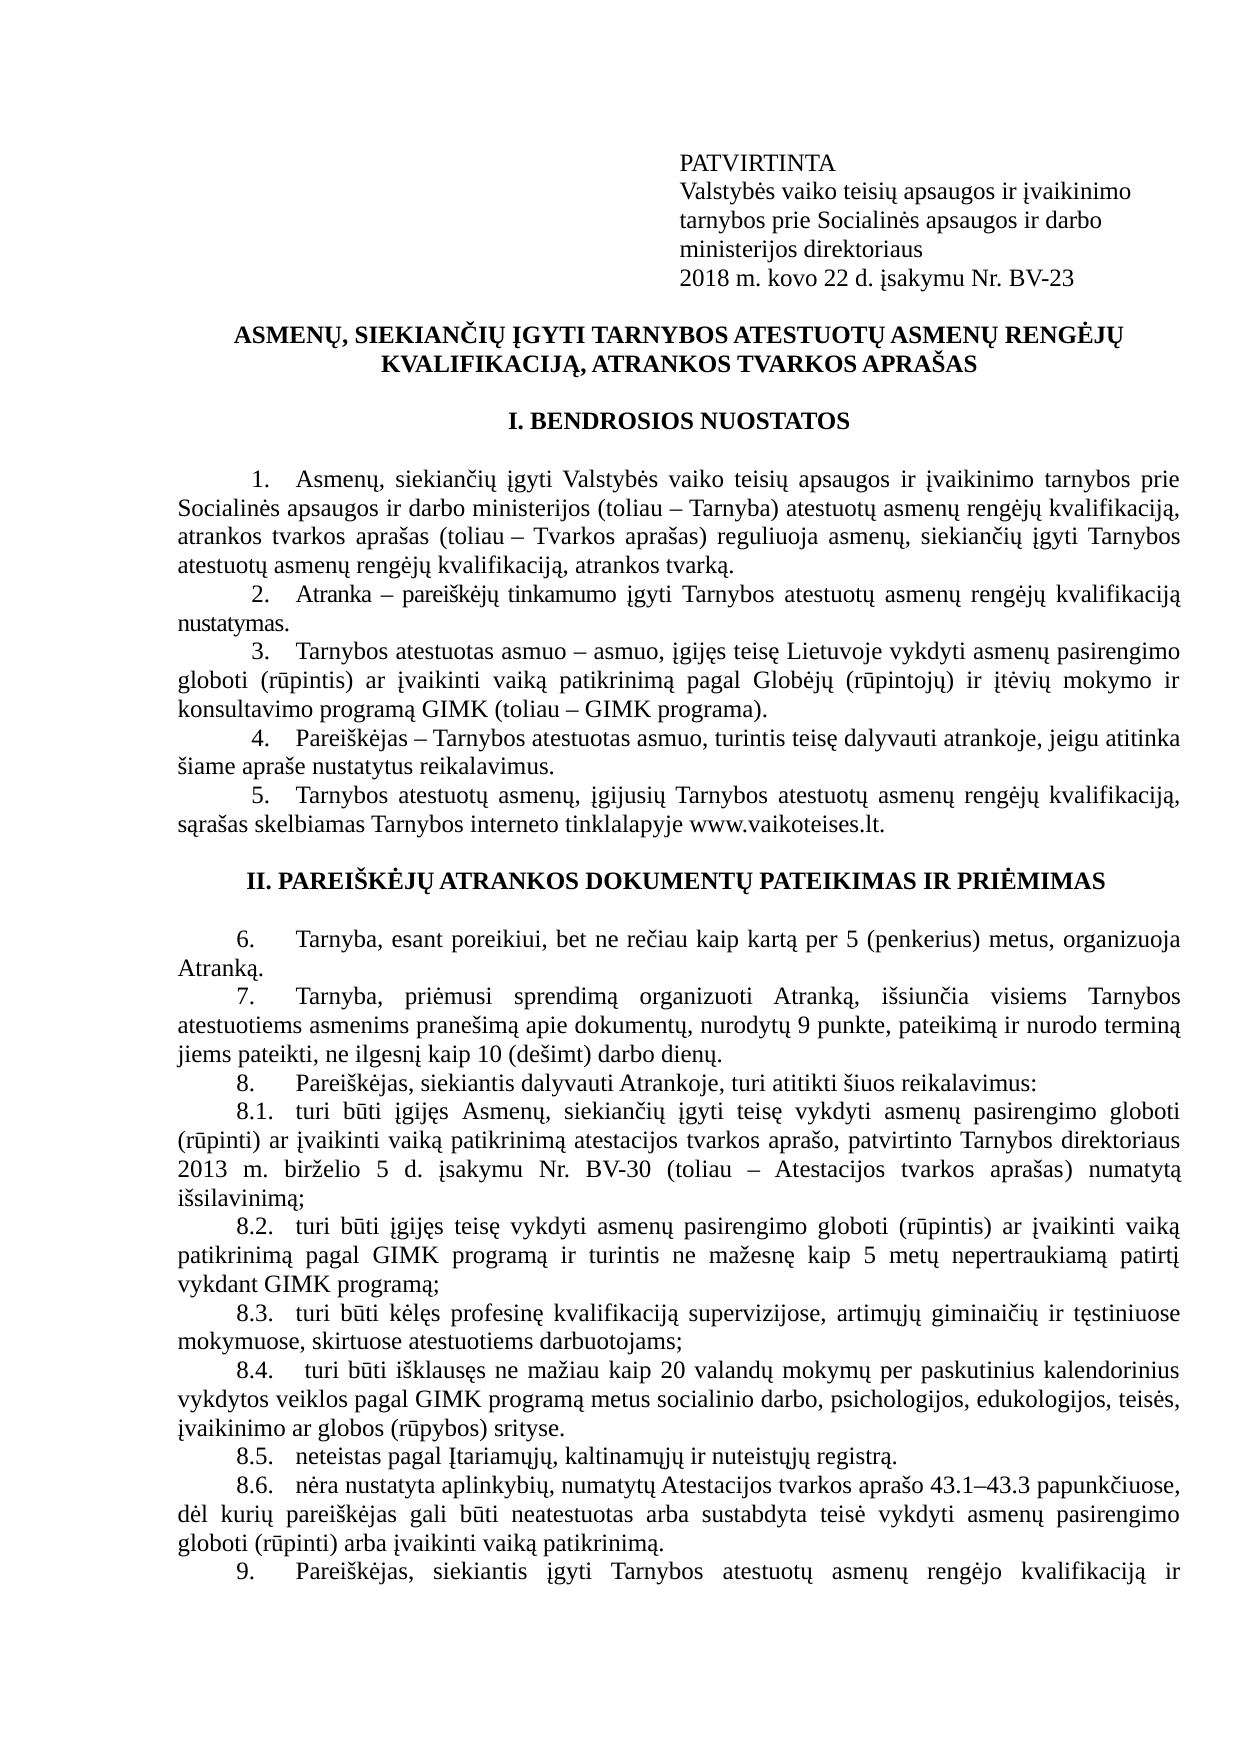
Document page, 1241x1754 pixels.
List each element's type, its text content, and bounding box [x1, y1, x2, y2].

text 8.4. turi būti išklausęs ne mažiau kaip 20 valandų mokymų per paskutinius kalendorinius vykdytos veiklos pagal GIMK programą metus socialinio darbo, psichologijos, edukologijos, teisės, įvaikinimo ar globos (rūpybos) srityse. [177, 1355, 1181, 1441]
text Valstybės vaiko teisių apsaugos ir įvaikinimo [679, 176, 1181, 205]
text 2. Atranka – pareiškėjų tinkamumo įgyti Tarnybos atestuotų asmenų rengėjų kvalifikaciją nustatymas. [177, 579, 1181, 636]
text 6. Tarnyba, esant poreikiui, bet ne rečiau kaip kartą per 5 (penkerius) metus, organizuoja Atranką. [177, 924, 1181, 981]
text ASMENŲ, SIEKIANČIŲ ĮGYTI Tarnybos atestuotų asmenų rengėjų kvalifikaciją, atrankos TVARKOS APRAŠAS [177, 320, 1181, 378]
text 1. Asmenų, siekiančių įgyti Valstybės vaiko teisių apsaugos ir įvaikinimo tarnybos prie Socialinės apsaugos ir darbo ministerijos (toliau – Tarnyba) atestuotų asmenų rengėjų kvalifikaciją, atrankos tvarkos aprašas (toliau – Tvarkos aprašas) reguliuoja asmenų, siekiančių įgyti Tarnybos atestuotų asmenų rengėjų kvalifikaciją, atrankos tvarką. [177, 464, 1181, 579]
text II. pareiškėjų atrankos DOKUMENTų pateikimas ir priėmimas [177, 866, 1181, 895]
text 3. Tarnybos atestuotas asmuo – asmuo, įgijęs teisę Lietuvoje vykdyti asmenų pasirengimo globoti (rūpintis) ar įvaikinti vaiką patikrinimą pagal Globėjų (rūpintojų) ir įtėvių mokymo ir konsultavimo programą GIMK (toliau – GIMK programa). [177, 636, 1181, 723]
text 7. Tarnyba, priėmusi sprendimą organizuoti Atranką, išsiunčia visiems Tarnybos atestuotiems asmenims pranešimą apie dokumentų, nurodytų 9 punkte, pateikimą ir nurodo terminą jiems pateikti, ne ilgesnį kaip 10 (dešimt) darbo dienų. [177, 981, 1181, 1068]
text 9. Pareiškėjas, siekiantis įgyti Tarnybos atestuotų asmenų rengėjo kvalifikaciją ir [177, 1556, 1181, 1585]
text PATVIRTINTA [679, 148, 1181, 176]
text 8.1. turi būti įgijęs Asmenų, siekiančių įgyti teisę vykdyti asmenų pasirengimo globoti (rūpinti) ar įvaikinti vaiką patikrinimą atestacijos tvarkos aprašo, patvirtinto Tarnybos direktoriaus 2013 m. birželio 5 d. įsakymu Nr. BV-30 (toliau – Atestacijos tvarkos aprašas) numatytą išsilavinimą; [177, 1096, 1181, 1211]
text 8.3. turi būti kėlęs profesinę kvalifikaciją supervizijose, artimųjų giminaičių ir tęstiniuose mokymuose, skirtuose atestuotiems darbuotojams; [177, 1298, 1181, 1355]
text I. BENDROSIOS NUOSTATOS [177, 406, 1181, 435]
text ministerijos direktoriaus [679, 234, 1181, 263]
text 8.2. turi būti įgijęs teisę vykdyti asmenų pasirengimo globoti (rūpintis) ar įvaikinti vaiką patikrinimą pagal GIMK programą ir turintis ne mažesnę kaip 5 metų nepertraukiamą patirtį vykdant GIMK programą; [177, 1211, 1181, 1298]
text tarnybos prie Socialinės apsaugos ir darbo [679, 205, 1181, 234]
text 2018 m. kovo 22 d. įsakymu Nr. BV-23 [679, 263, 1181, 291]
text 5. Tarnybos atestuotų asmenų, įgijusių Tarnybos atestuotų asmenų rengėjų kvalifikaciją, sąrašas skelbiamas Tarnybos interneto tinklalapyje www.vaikoteises.lt. [177, 780, 1181, 838]
text 8.5. neteistas pagal Įtariamųjų, kaltinamųjų ir nuteistųjų registrą. [177, 1441, 1181, 1470]
text 8. Pareiškėjas, siekiantis dalyvauti Atrankoje, turi atitikti šiuos reikalavimus: [177, 1068, 1181, 1096]
text 4. Pareiškėjas – Tarnybos atestuotas asmuo, turintis teisę dalyvauti atrankoje, jeigu atitinka šiame apraše nustatytus reikalavimus. [177, 723, 1181, 780]
text 8.6. nėra nustatyta aplinkybių, numatytų Atestacijos tvarkos aprašo 43.1–43.3 papunkčiuose, dėl kurių pareiškėjas gali būti neatestuotas arba sustabdyta teisė vykdyti asmenų pasirengimo globoti (rūpinti) arba įvaikinti vaiką patikrinimą. [177, 1470, 1181, 1556]
